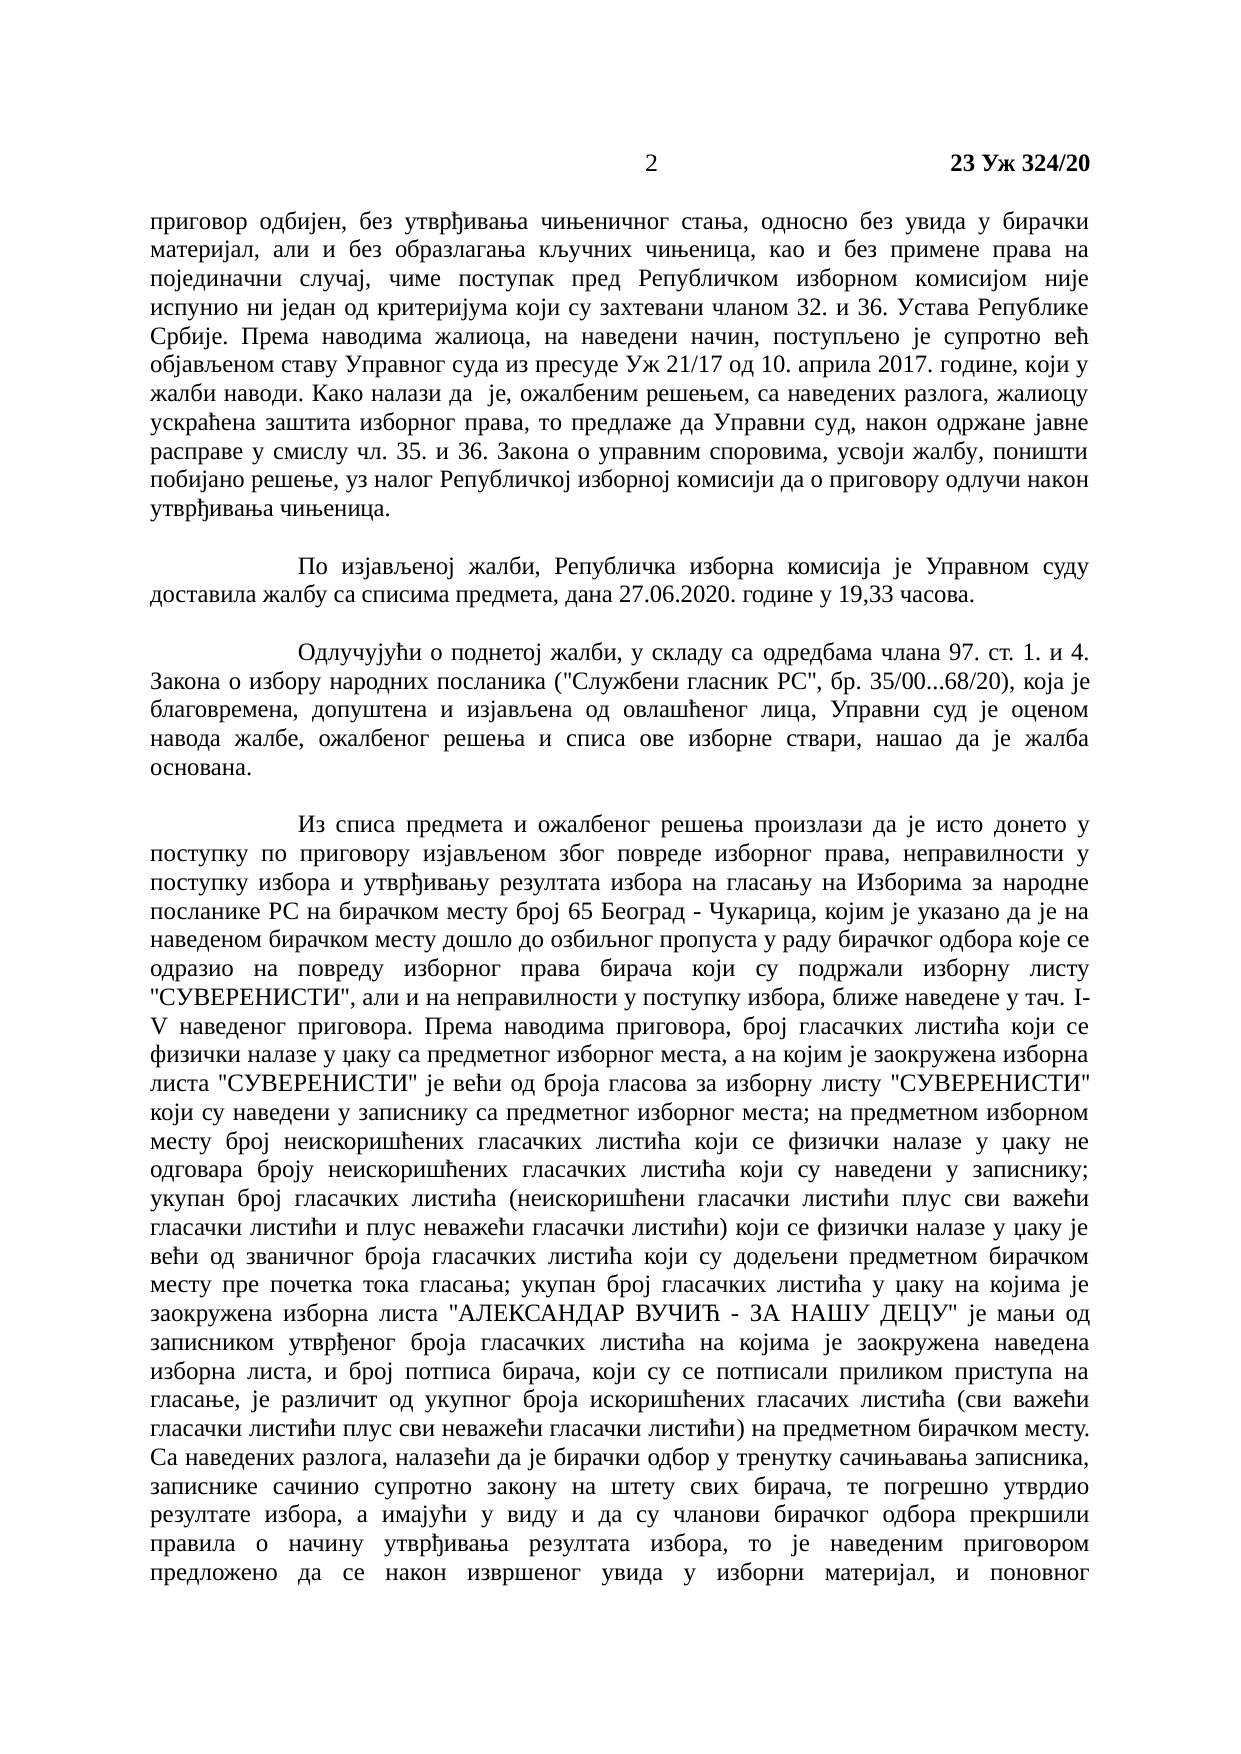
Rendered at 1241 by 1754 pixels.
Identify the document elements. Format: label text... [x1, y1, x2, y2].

text Одлучујући о поднетој жалби, у складу са одредбама члана 97. ст. 1. и 4. Закона о избору народних посланика (''Службени гласник РС'', бр. 35/00...68/20), која је благовремена, допуштена и изјављена од овлашћеног лица, Управни суд је оценом навода жалбе, ожалбеног решења и списа ове изборне ствари, нашао да је жалба основана. [150, 637, 1090, 781]
text Из списа предмета и ожалбеног решења произлази да је исто донето у поступку по приговору изјављеном због повреде изборног права, неправилности у поступку избора и утврђивању резултата избора на гласању на Изборима за народне посланике РС на бирачком месту број 65 Београд - Чукарица, којим је указано да је на наведеном бирачком месту дошло до озбиљног пропуста у раду бирачког одбора које се одразио на повреду изборног права бирача који су подржали изборну листу ''СУВЕРЕНИСТИ'', али и на неправилности у поступку избора, ближе наведене у тач. I-V наведеног приговора. Према наводима приговора, број гласачких листића који се физички налазе у џаку са предметног изборног места, а на којим је заокружена изборна листа ''СУВЕРЕНИСТИ'' је већи од броја гласова за изборну листу ''СУВЕРЕНИСТИ'' који су наведени у записнику са предметног изборног места; на предметном изборном месту број неискоришћених гласачких листића који се физички налазе у џаку не одговара броју неискоришћених гласачких листића који су наведени у записнику; укупан број гласачких листића (неискоришћени гласачки листићи плус сви важећи гласачки листићи и плус неважећи гласачки листићи) који се физички налазе у џаку је већи од званичног броја гласачких листића који су додељени предметном бирачком месту пре почетка тока гласања; укупан број гласачких листића у џаку на којима је заокружена изборна листа ''АЛЕКСАНДАР ВУЧИЋ - ЗА НАШУ ДЕЦУ'' је мањи од записником утврђеног броја гласачких листића на којима је заокружена наведена изборна листа, и број потписа бирача, који су се потписали приликом приступа на гласање, је различит од укупног броја искоришћених гласачих листића (сви важећи гласачки листићи плус сви неважећи гласачки листићи) на предметном бирачком месту. Са наведених разлога, налазећи да је бирачки одбор у тренутку сачињавања записника, записнике сачинио супротно закону на штету свих бирача, те погрешно утврдио резултате избора, а имајући у виду и да су чланови бирачког одбора прекршили правила о начину утврђивања резултата избора, то је наведеним приговором предложено да се након извршеног увида у изборни материјал, и поновног [150, 809, 1090, 1586]
text По изјављеној жалби, Републичка изборна комисија је Управном суду доставила жалбу са списима предмета, дана 27.06.2020. године у 19,33 часова. [150, 551, 1090, 608]
text приговор одбијен, без утврђивања чињеничног стања, односно без увида у бирачки материјал, али и без образлагања кључних чињеница, као и без примене права на појединачни случај, чиме поступак пред Републичком изборном комисијом није испунио ни један од критеријума који су захтевани чланом 32. и 36. Устава Републике Србије. Према наводима жалиоца, на наведени начин, поступљено је супротно већ објављеном ставу Управног суда из пресуде Уж 21/17 од 10. априла 2017. године, који у жалби наводи. Како налази да је, ожалбеним решењем, са наведених разлога, жалиоцу ускраћена заштита изборног права, то предлаже да Управни суд, након одржане јавне расправе у смислу чл. 35. и 36. Закона о управним споровима, усвоји жалбу, поништи побијано решење, уз налог Републичкој изборној комисији да о приговору одлучи након утврђивања чињеница. [150, 206, 1090, 522]
